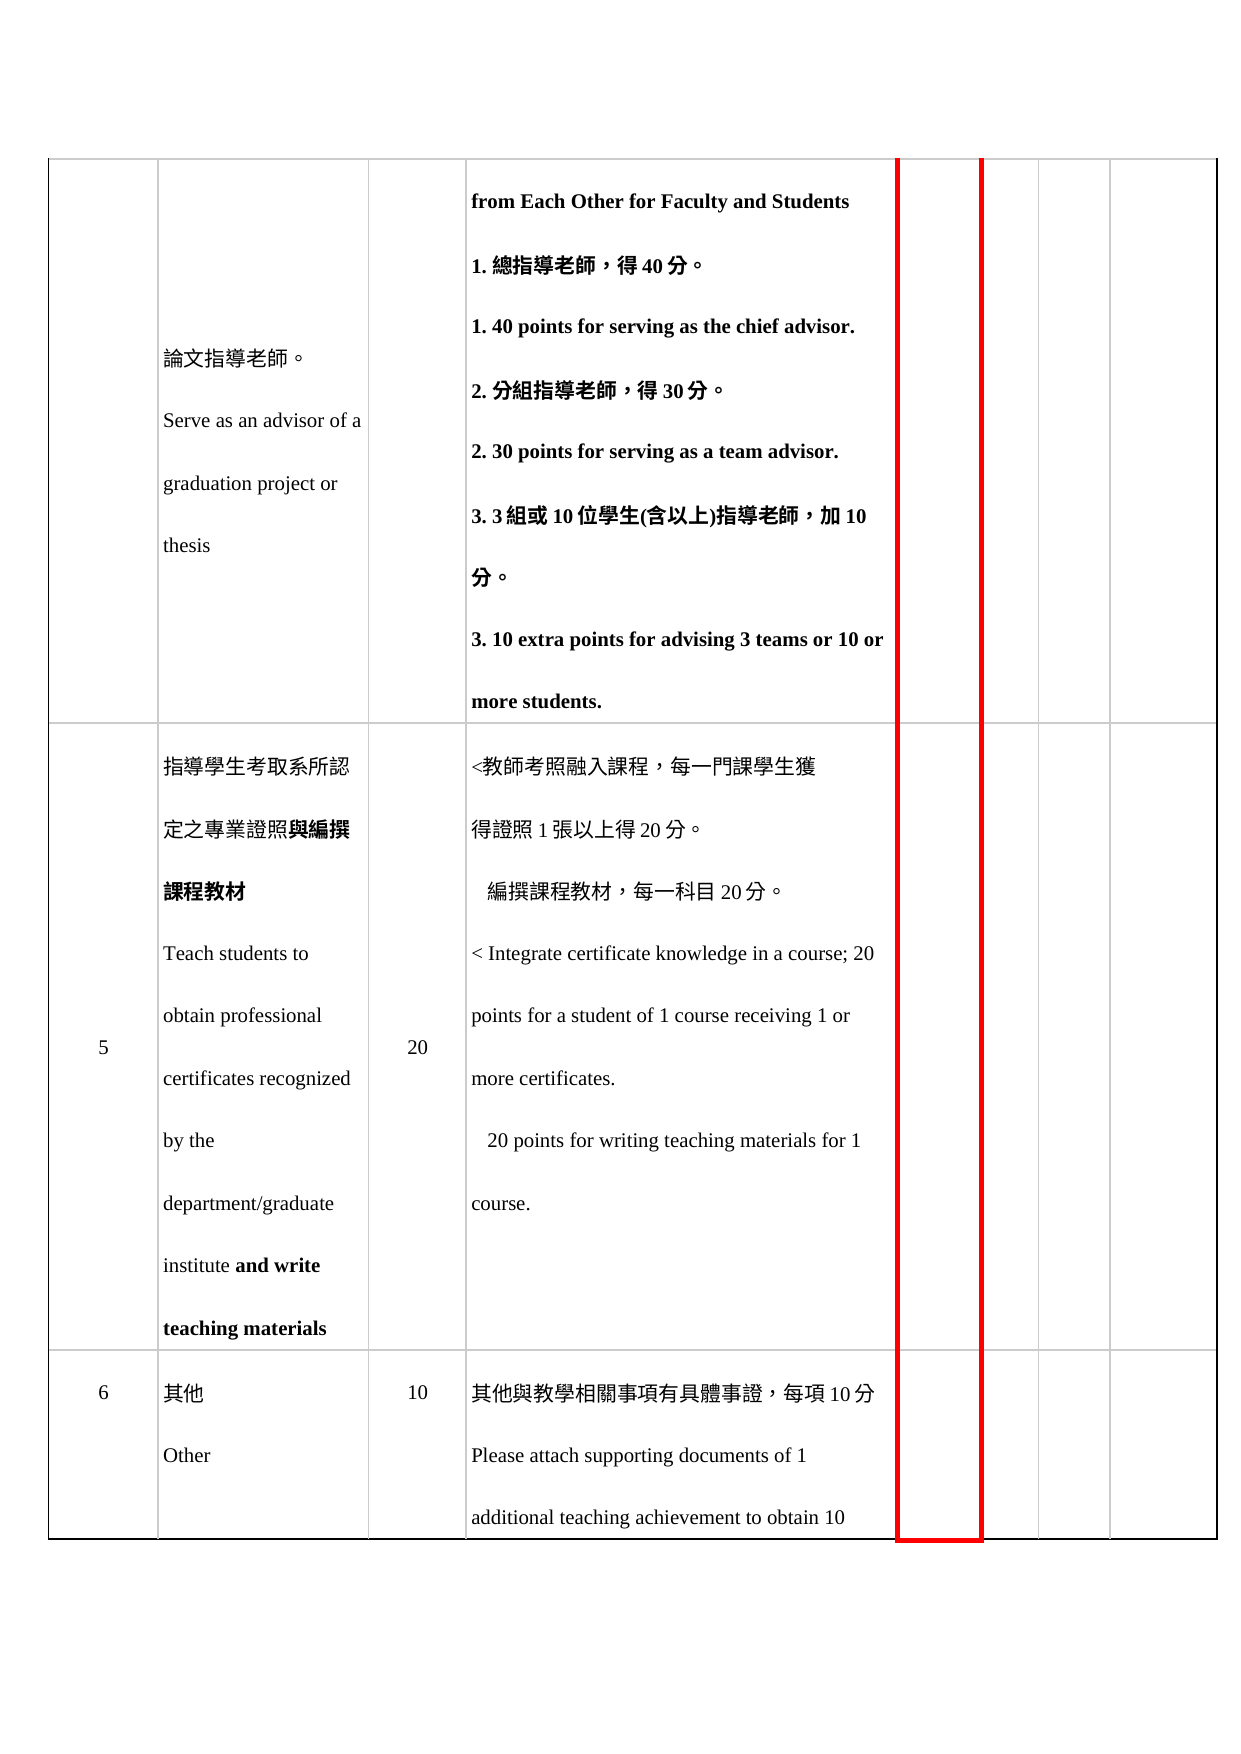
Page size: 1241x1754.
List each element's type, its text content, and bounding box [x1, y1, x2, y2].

table_cell [49, 160, 157, 722]
table_cell [1039, 724, 1109, 1349]
table_cell [1039, 1351, 1109, 1538]
table_cell [900, 1351, 979, 1538]
table_cell 其他 Other [159, 1351, 368, 1538]
table_cell <教師考照融入課程，每一門課學生獲 得證照1張以上得20分。 編撰課程教材，每一科目20分。 < Integrate certificate knowledge in a course; 20 points for a student of 1 course receiving 1 or more certificates. 20 points for writing teaching materials for 1 course. [467, 724, 895, 1349]
table_cell 10 [369, 1351, 465, 1538]
table_cell [369, 160, 465, 722]
table_cell 20 [369, 724, 465, 1349]
table_cell 論文指導老師。 Serve as an advisor of a graduation project or thesis [159, 160, 368, 722]
table_cell [1230, 158, 1240, 722]
table_cell [984, 160, 1038, 722]
table_cell [1218, 722, 1230, 1349]
table_cell [1039, 160, 1109, 722]
table_cell [1218, 1349, 1230, 1538]
table_cell [984, 724, 1038, 1349]
table_cell 6 [49, 1351, 157, 1538]
table_cell [1218, 158, 1230, 722]
table_cell [1111, 1351, 1216, 1538]
table_cell [900, 160, 979, 722]
table_cell from Each Other for Faculty and Students 1. 總指導老師，得40分。 1. 40 points for serving as the chief advisor. 2. 分組指導老師，得30分。 2. 30 points for serving as a team advisor. 3. 3組或10位學生(含以上)指導老師，加10分。 3. 10 extra points for advising 3 teams or 10 or more students. [467, 160, 895, 722]
table_cell 其他與教學相關事項有具體事證，每項10分 Please attach supporting documents of 1 additional teaching achievement to obtain 10 [467, 1351, 895, 1538]
table_cell [1111, 160, 1216, 722]
table_cell [984, 1351, 1038, 1538]
table_cell [900, 724, 979, 1349]
table_cell 5 [49, 724, 157, 1349]
table_cell [1230, 722, 1240, 1349]
table_cell 指導學生考取系所認定之專業證照與編撰課程教材 Teach students to obtain professional certificates recognized by the department/graduate institute and write teaching materials [159, 724, 368, 1349]
table_cell [1230, 1349, 1240, 1538]
table_cell [1111, 724, 1216, 1349]
